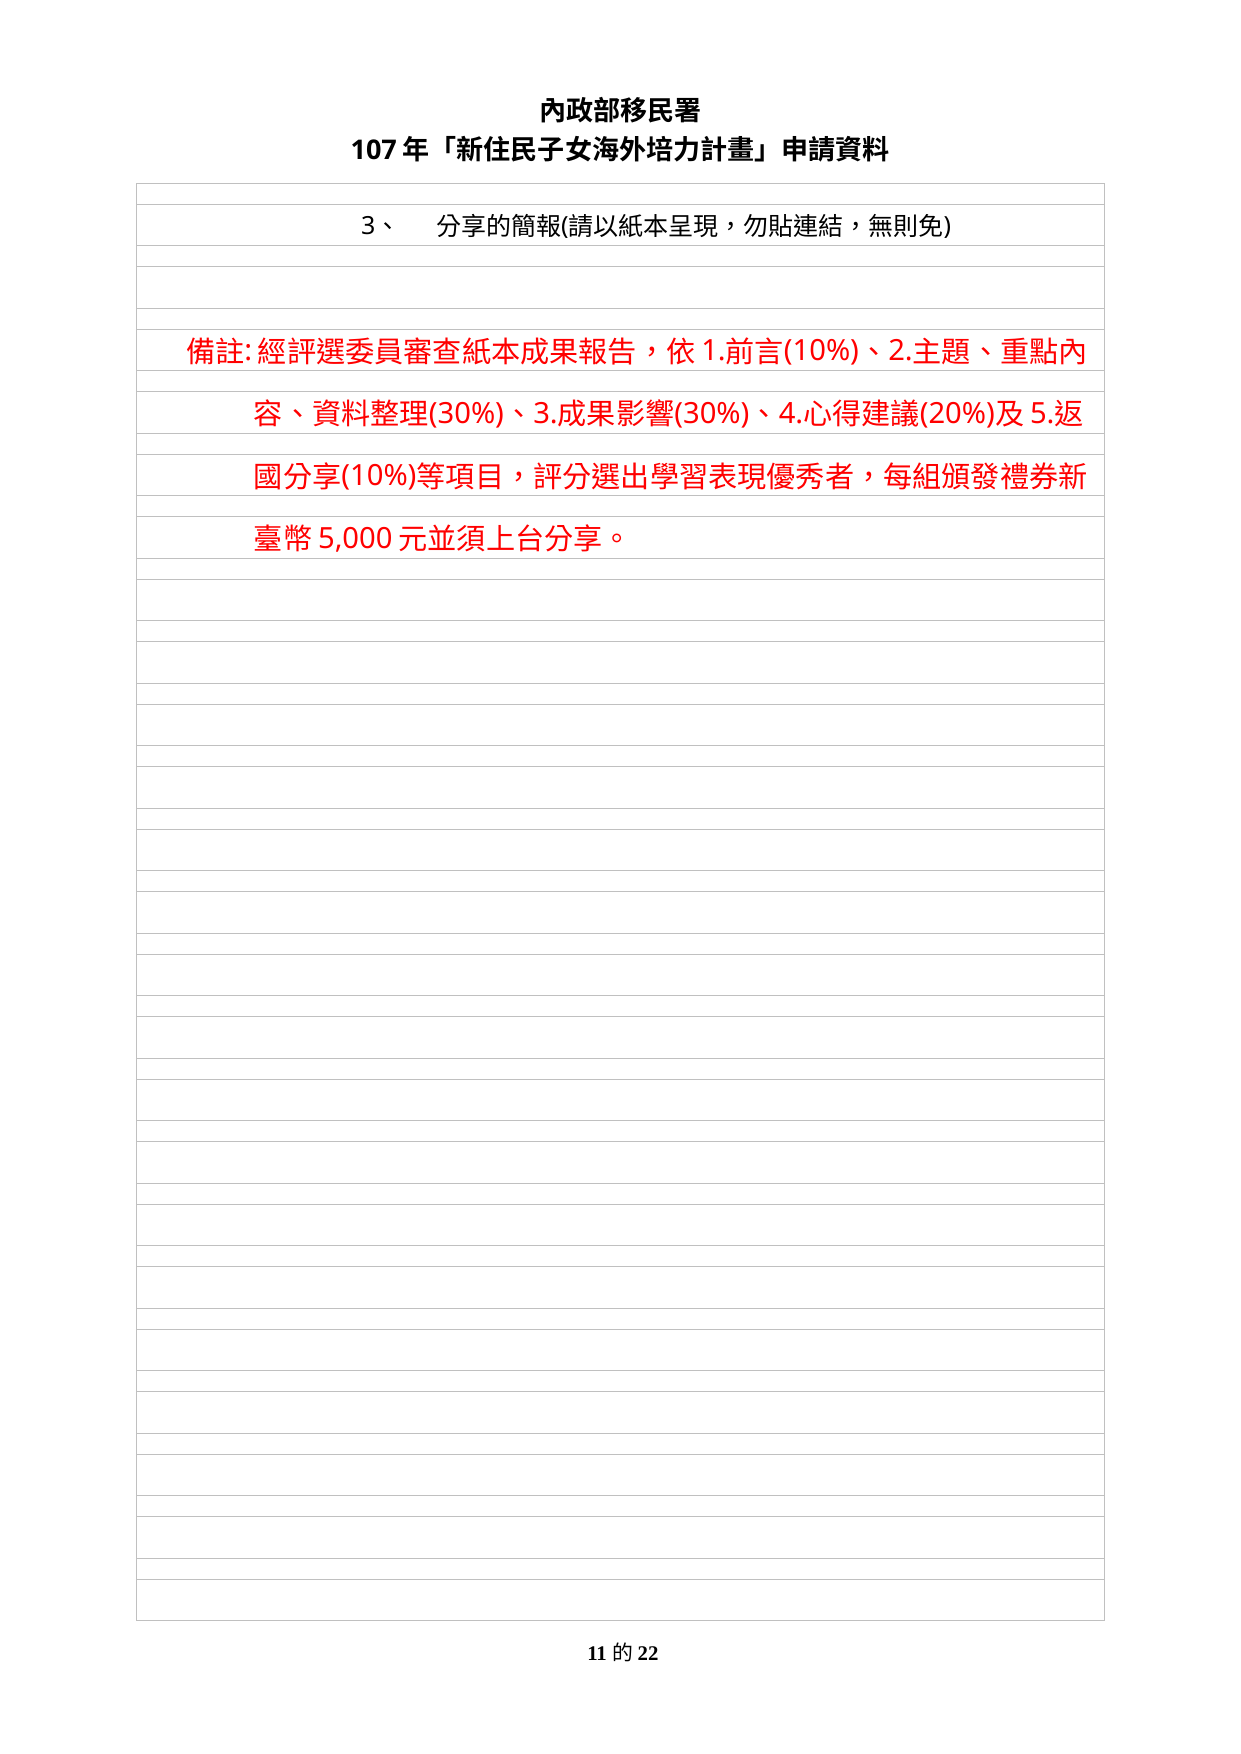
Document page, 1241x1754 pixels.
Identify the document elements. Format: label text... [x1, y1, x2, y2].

text 國分享(10%)等項目，評分選出學習表現優秀者，每組頒發禮券新 [186, 455, 1104, 495]
text [186, 309, 1104, 329]
text 備註: 經評選委員審查紙本成果報告，依1.前言(10%)、2.主題、重點內 [186, 330, 1104, 370]
text [186, 434, 1104, 454]
text [186, 371, 1104, 391]
list [361, 184, 1104, 204]
text 臺幣5,000元並須上台分享。 [186, 517, 1104, 558]
text [186, 496, 1104, 516]
list 分享的簡報(請以紙本呈現，勿貼連結，無則免) [361, 205, 1104, 245]
text 容、資料整理(30%)、3.成果影響(30%)、4.心得建議(20%)及5.返 [186, 392, 1104, 433]
